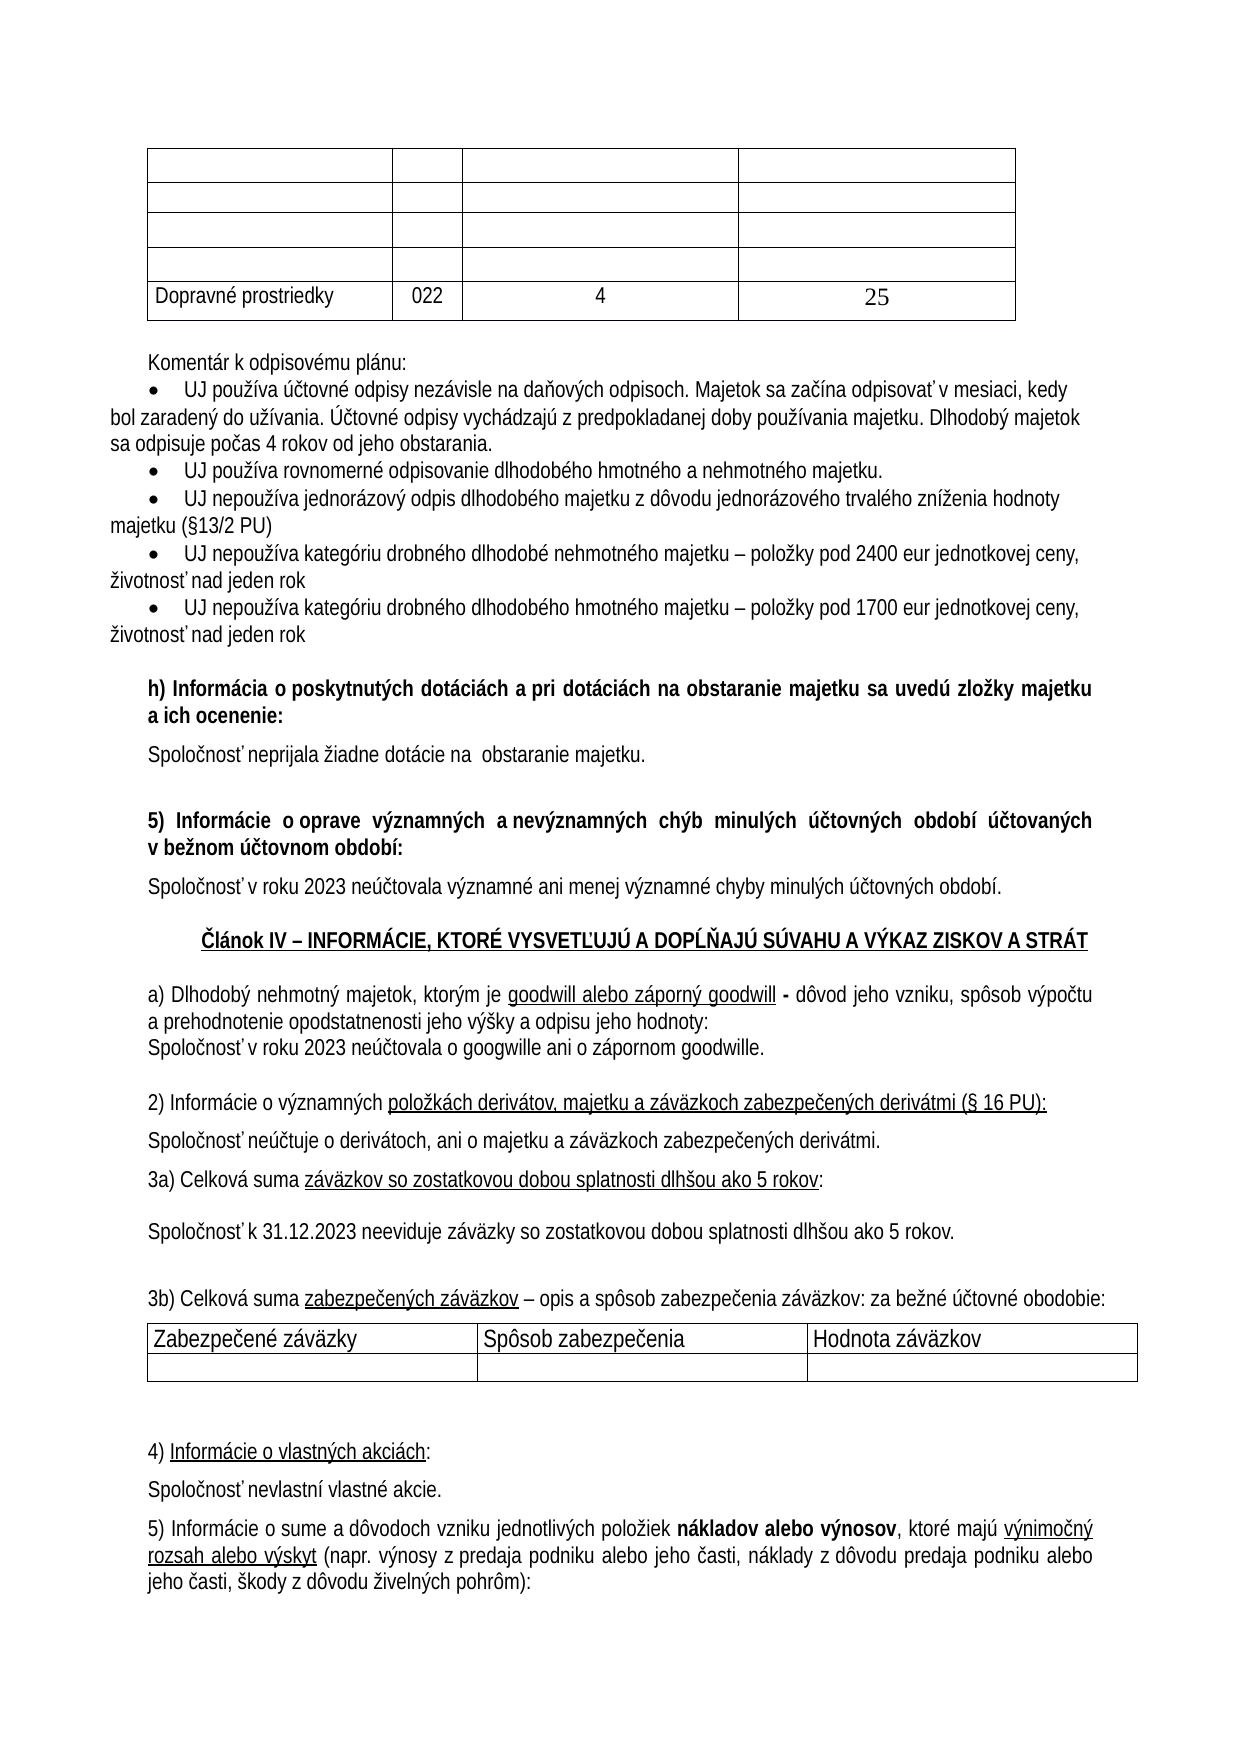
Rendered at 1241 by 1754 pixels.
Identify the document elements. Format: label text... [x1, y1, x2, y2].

table_cell [739, 183, 1015, 212]
list UJ nepoužíva jednorázový odpis dlhodobého majetku z dôvodu jednorázového trvalého zníženia hodnoty majetku (§13/2 PU) [110, 484, 1093, 539]
table_cell [478, 1354, 807, 1381]
table_cell [393, 248, 462, 281]
text Spoločnosť v roku 2023 neúčtovala významné ani menej významné chyby minulých účtovných období. [148, 873, 1093, 899]
table_cell [393, 149, 462, 182]
table_header Spôsob zabezpečenia [478, 1324, 807, 1352]
text Komentár k odpisovému plánu: [148, 349, 1093, 376]
table_cell [148, 149, 392, 182]
table_cell [739, 213, 1015, 247]
table_cell [393, 183, 462, 212]
table_header Hodnota záväzkov [808, 1324, 1137, 1352]
table_cell 4 [463, 282, 738, 320]
table_cell [148, 248, 392, 281]
table_cell [393, 213, 462, 247]
text Spoločnosť neúčtuje o derivátoch, ani o majetku a záväzkoch zabezpečených derivátmi. [148, 1127, 1093, 1154]
table_cell [463, 149, 738, 182]
list UJ používa účtovné odpisy nezávisle na daňových odpisoch. Majetok sa začína odpisovať v mesiaci, kedy bol zaradený do užívania. Účtovné odpisy vychádzajú z predpokladanej doby používania majetku. Dlhodobý majetok sa odpisuje počas 4 rokov od jeho obstarania. [110, 376, 1093, 456]
table_cell [148, 183, 392, 212]
text Spoločnosť v roku 2023 neúčtovala o googwille ani o zápornom goodwille. [148, 1034, 1093, 1061]
text 2) Informácie o významných položkách derivátov, majetku a záväzkoch zabezpečených derivátmi (§ 16 PU): [148, 1088, 1093, 1115]
list UJ nepoužíva kategóriu drobného dlhodobého hmotného majetku – položky pod 1700 eur jednotkovej ceny, životnosť nad jeden rok [110, 593, 1093, 647]
text 4) Informácie o vlastných akciách: [148, 1438, 1093, 1464]
text Spoločnosť neprijala žiadne dotácie na obstaranie majetku. [148, 741, 1093, 767]
text 5) Informácie o oprave významných a nevýznamných chýb minulých účtovných období účtovaných v bežnom účtovnom období: [148, 807, 1093, 860]
table_header Zabezpečené záväzky [148, 1324, 477, 1352]
text Článok IV – INFORMÁCIE, KTORÉ VYSVETĽUJÚ A DOPĹŇAJÚ SÚVAHU A VÝKAZ ZISKOV A STRÁT [148, 927, 1141, 953]
text a) Dlhodobý nehmotný majetok, ktorým je goodwill alebo záporný goodwill - dôvod jeho vzniku, spôsob výpočtu a prehodnotenie opodstatnenosti jeho výšky a odpisu jeho hodnoty: [148, 981, 1093, 1034]
text 3a) Celková suma záväzkov so zostatkovou dobou splatnosti dlhšou ako 5 rokov: [148, 1166, 1107, 1193]
table_cell [463, 248, 738, 281]
table_cell Dopravné prostriedky [148, 282, 392, 320]
text h) Informácia o poskytnutých dotáciách a pri dotáciách na obstaranie majetku sa uvedú zložky majetku a ich ocenenie: [148, 675, 1093, 728]
list UJ používa rovnomerné odpisovanie dlhodobého hmotného a nehmotného majetku. [110, 456, 1093, 484]
table_cell [463, 213, 738, 247]
list UJ nepoužíva kategóriu drobného dlhodobé nehmotného majetku – položky pod 2400 eur jednotkovej ceny, životnosť nad jeden rok [110, 539, 1093, 593]
table_cell [148, 213, 392, 247]
table_cell [463, 183, 738, 212]
table_cell [148, 1354, 477, 1381]
text 5) Informácie o sume a dôvodoch vzniku jednotlivých položiek nákladov alebo výnosov, ktoré majú výnimočný rozsah alebo výskyt (napr. výnosy z predaja podniku alebo jeho časti, náklady z dôvodu predaja podniku alebo jeho časti, škody z dôvodu živelných pohrôm): [148, 1515, 1093, 1594]
text Spoločnosť nevlastní vlastné akcie. [148, 1476, 1142, 1503]
table_cell 25 [739, 282, 1015, 320]
text Spoločnosť k 31.12.2023 neeviduje záväzky so zostatkovou dobou splatnosti dlhšou ako 5 rokov. [148, 1218, 1142, 1244]
table_cell [739, 248, 1015, 281]
table_cell [808, 1354, 1137, 1381]
table_cell 022 [393, 282, 462, 320]
text 3b) Celková suma zabezpečených záväzkov – opis a spôsob zabezpečenia záväzkov: za bežné účtovné obodobie: [148, 1284, 1107, 1311]
table_cell [739, 149, 1015, 182]
